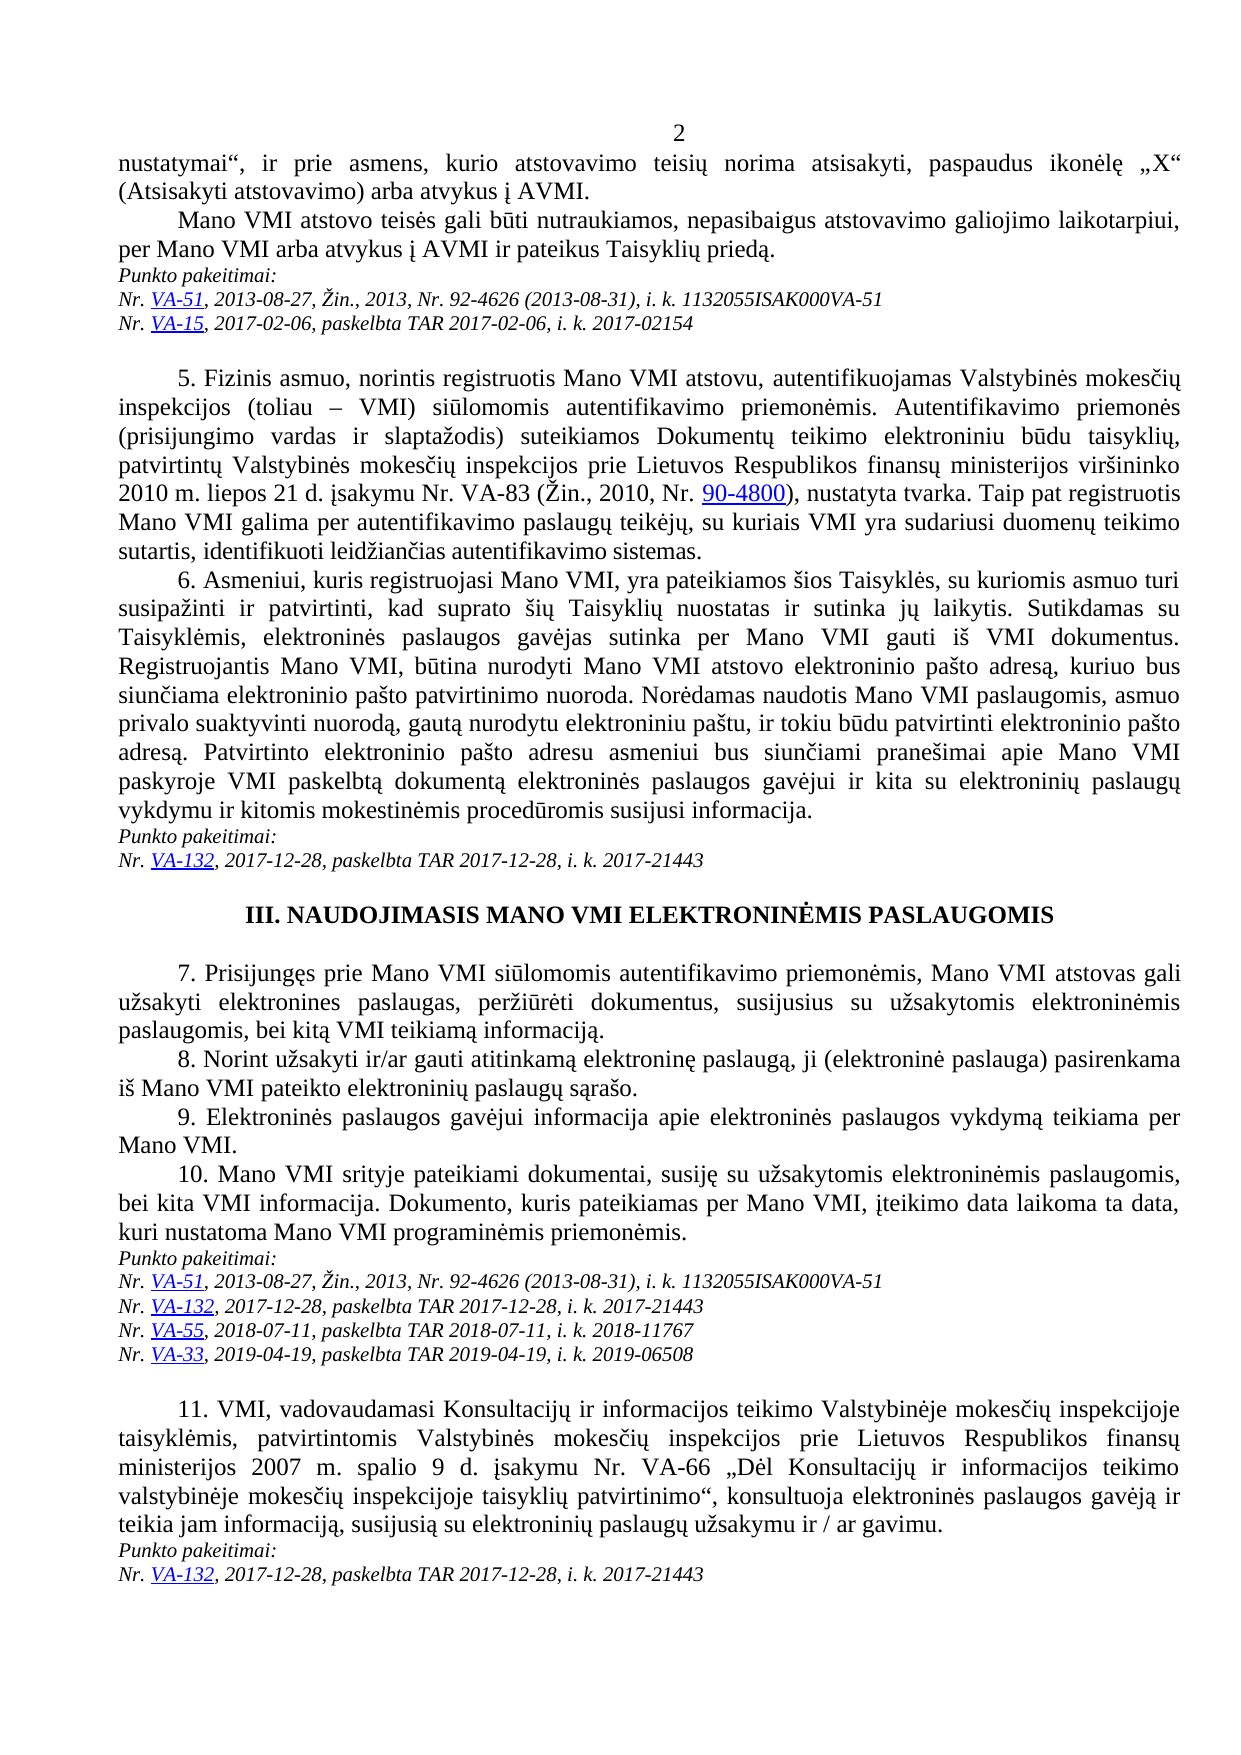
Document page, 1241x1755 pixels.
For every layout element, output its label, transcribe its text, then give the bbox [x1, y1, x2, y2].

text 7. Prisijungęs prie Mano VMI siūlomomis autentifikavimo priemonėmis, Mano VMI atstovas gali užsakyti elektronines paslaugas, peržiūrėti dokumentus, susijusius su užsakytomis elektroninėmis paslaugomis, bei kitą VMI teikiamą informaciją. [118, 958, 1181, 1044]
text 6. Asmeniui, kuris registruojasi Mano VMI, yra pateikiamos šios Taisyklės, su kuriomis asmuo turi susipažinti ir patvirtinti, kad suprato šių Taisyklių nuostatas ir sutinka jų laikytis. Sutikdamas su Taisyklėmis, elektroninės paslaugos gavėjas sutinka per Mano VMI gauti iš VMI dokumentus. Registruojantis Mano VMI, būtina nurodyti Mano VMI atstovo elektroninio pašto adresą, kuriuo bus siunčiama elektroninio pašto patvirtinimo nuoroda. Norėdamas naudotis Mano VMI paslaugomis, asmuo privalo suaktyvinti nuorodą, gautą nurodytu elektroniniu paštu, ir tokiu būdu patvirtinti elektroninio pašto adresą. Patvirtinto elektroninio pašto adresu asmeniui bus siunčiami pranešimai apie Mano VMI paskyroje VMI paskelbtą dokumentą elektroninės paslaugos gavėjui ir kita su elektroninių paslaugų vykdymu ir kitomis mokestinėmis procedūromis susijusi informacija. [118, 565, 1181, 823]
text Nr. VA-51, 2013-08-27, Žin., 2013, Nr. 92-4626 (2013-08-31), i. k. 1132055ISAK000VA-51 [118, 287, 1181, 311]
text 11. VMI, vadovaudamasi Konsultacijų ir informacijos teikimo Valstybinėje mokesčių inspekcijoje taisyklėmis, patvirtintomis Valstybinės mokesčių inspekcijos prie Lietuvos Respublikos finansų ministerijos 2007 m. spalio 9 d. įsakymu Nr. VA-66 „Dėl Konsultacijų ir informacijos teikimo valstybinėje mokesčių inspekcijoje taisyklių patvirtinimo“, konsultuoja elektroninės paslaugos gavėją ir teikia jam informaciją, susijusią su elektroninių paslaugų užsakymu ir / ar gavimu. [118, 1394, 1181, 1538]
text Nr. VA-132, 2017-12-28, paskelbta TAR 2017-12-28, i. k. 2017-21443 [118, 848, 1181, 872]
text Punkto pakeitimai: [118, 263, 1181, 287]
text Punkto pakeitimai: [118, 823, 1181, 848]
text 10. Mano VMI srityje pateikiami dokumentai, susiję su užsakytomis elektroninėmis paslaugomis, bei kita VMI informacija. Dokumento, kuris pateikiamas per Mano VMI, įteikimo data laikoma ta data, kuri nustatoma Mano VMI programinėmis priemonėmis. [118, 1159, 1181, 1245]
text Nr. VA-132, 2017-12-28, paskelbta TAR 2017-12-28, i. k. 2017-21443 [118, 1562, 1181, 1586]
text Nr. VA-132, 2017-12-28, paskelbta TAR 2017-12-28, i. k. 2017-21443 [118, 1293, 1181, 1318]
text Nr. VA-51, 2013-08-27, Žin., 2013, Nr. 92-4626 (2013-08-31), i. k. 1132055ISAK000VA-51 [118, 1269, 1181, 1293]
text Nr. VA-33, 2019-04-19, paskelbta TAR 2019-04-19, i. k. 2019-06508 [118, 1342, 1181, 1366]
text 9. Elektroninės paslaugos gavėjui informacija apie elektroninės paslaugos vykdymą teikiama per Mano VMI. [118, 1102, 1181, 1159]
text 5. Fizinis asmuo, norintis registruotis Mano VMI atstovu, autentifikuojamas Valstybinės mokesčių inspekcijos (toliau – VMI) siūlomomis autentifikavimo priemonėmis. Autentifikavimo priemonės (prisijungimo vardas ir slaptažodis) suteikiamos Dokumentų teikimo elektroniniu būdu taisyklių, patvirtintų Valstybinės mokesčių inspekcijos prie Lietuvos Respublikos finansų ministerijos viršininko 2010 m. liepos 21 d. įsakymu Nr. VA-83 (Žin., 2010, Nr. 90-4800), nustatyta tvarka. Taip pat registruotis Mano VMI galima per autentifikavimo paslaugų teikėjų, su kuriais VMI yra sudariusi duomenų teikimo sutartis, identifikuoti leidžiančias autentifikavimo sistemas. [118, 363, 1181, 565]
text Punkto pakeitimai: [118, 1245, 1181, 1269]
text Nr. VA-55, 2018-07-11, paskelbta TAR 2018-07-11, i. k. 2018-11767 [118, 1318, 1181, 1342]
text Nr. VA-15, 2017-02-06, paskelbta TAR 2017-02-06, i. k. 2017-02154 [118, 311, 1181, 335]
text Punkto pakeitimai: [118, 1538, 1181, 1562]
text nustatymai“, ir prie asmens, kurio atstovavimo teisių norima atsisakyti, paspaudus ikonėlę „X“ (Atsisakyti atstovavimo) arba atvykus į AVMI. [118, 148, 1181, 205]
text Mano VMI atstovo teisės gali būti nutraukiamos, nepasibaigus atstovavimo galiojimo laikotarpiui, per Mano VMI arba atvykus į AVMI ir pateikus Taisyklių priedą. [118, 205, 1181, 263]
text 8. Norint užsakyti ir/ar gauti atitinkamą elektroninę paslaugą, ji (elektroninė paslauga) pasirenkama iš Mano VMI pateikto elektroninių paslaugų sąrašo. [118, 1044, 1181, 1102]
text III. NAUDOJIMASIS MANO VMI ELEKTRONINĖMIS PASLAUGOMIS [118, 900, 1181, 929]
